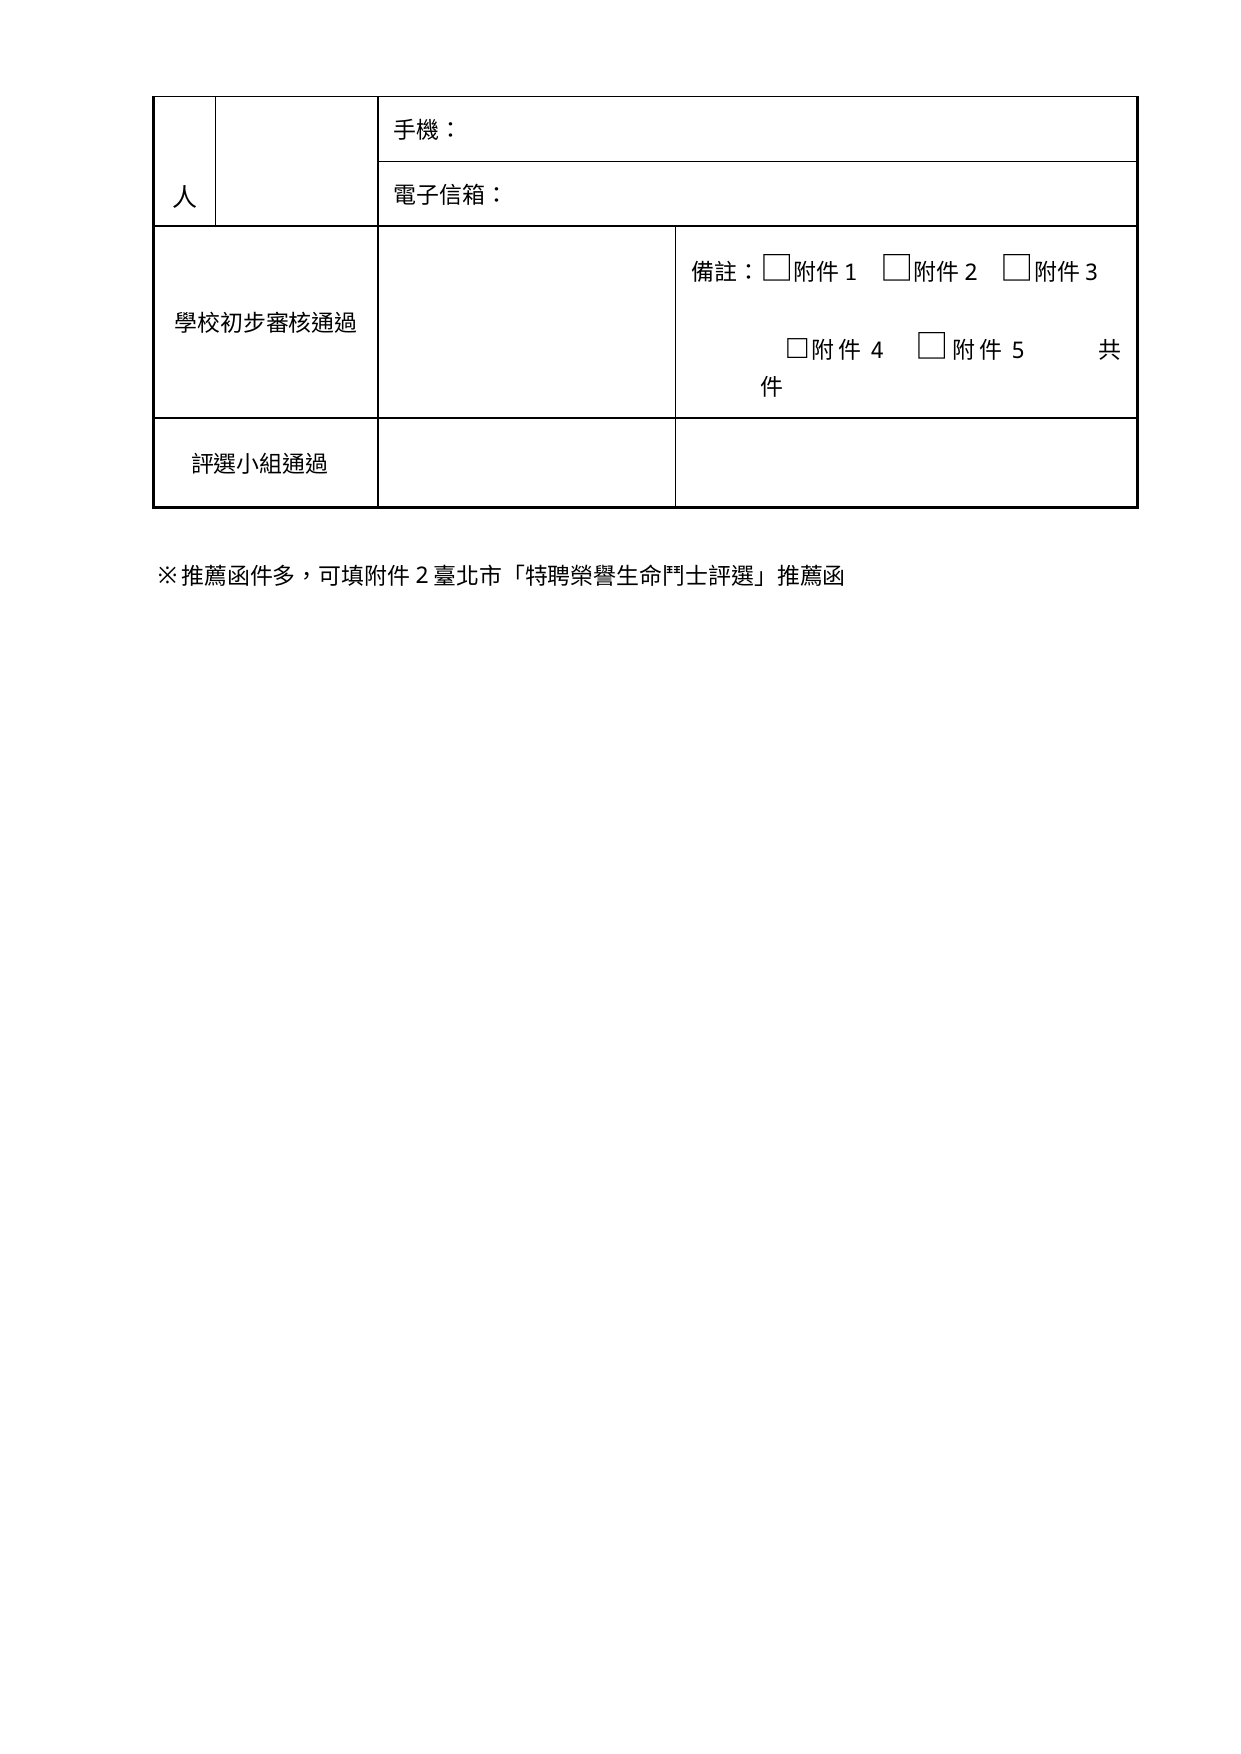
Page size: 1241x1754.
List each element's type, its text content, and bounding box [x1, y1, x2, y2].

text ※推薦函件多，可填附件2臺北市「特聘榮譽生命鬥士評選」推薦函 [153, 533, 1137, 596]
table_cell 人 [155, 97, 215, 225]
table_cell [216, 97, 377, 225]
table_cell 備註：□附件1 □附件2 □附件3 □附件4 □附件5 共 件 [676, 227, 1136, 417]
table_cell [676, 419, 1136, 506]
table_cell 手機： [379, 97, 1136, 161]
table_cell 評選小組通過 [155, 419, 377, 506]
table_cell [379, 227, 675, 417]
table_cell [379, 419, 675, 506]
table_cell 學校初步審核通過 [155, 227, 377, 417]
table_cell 電子信箱： [379, 162, 1136, 225]
